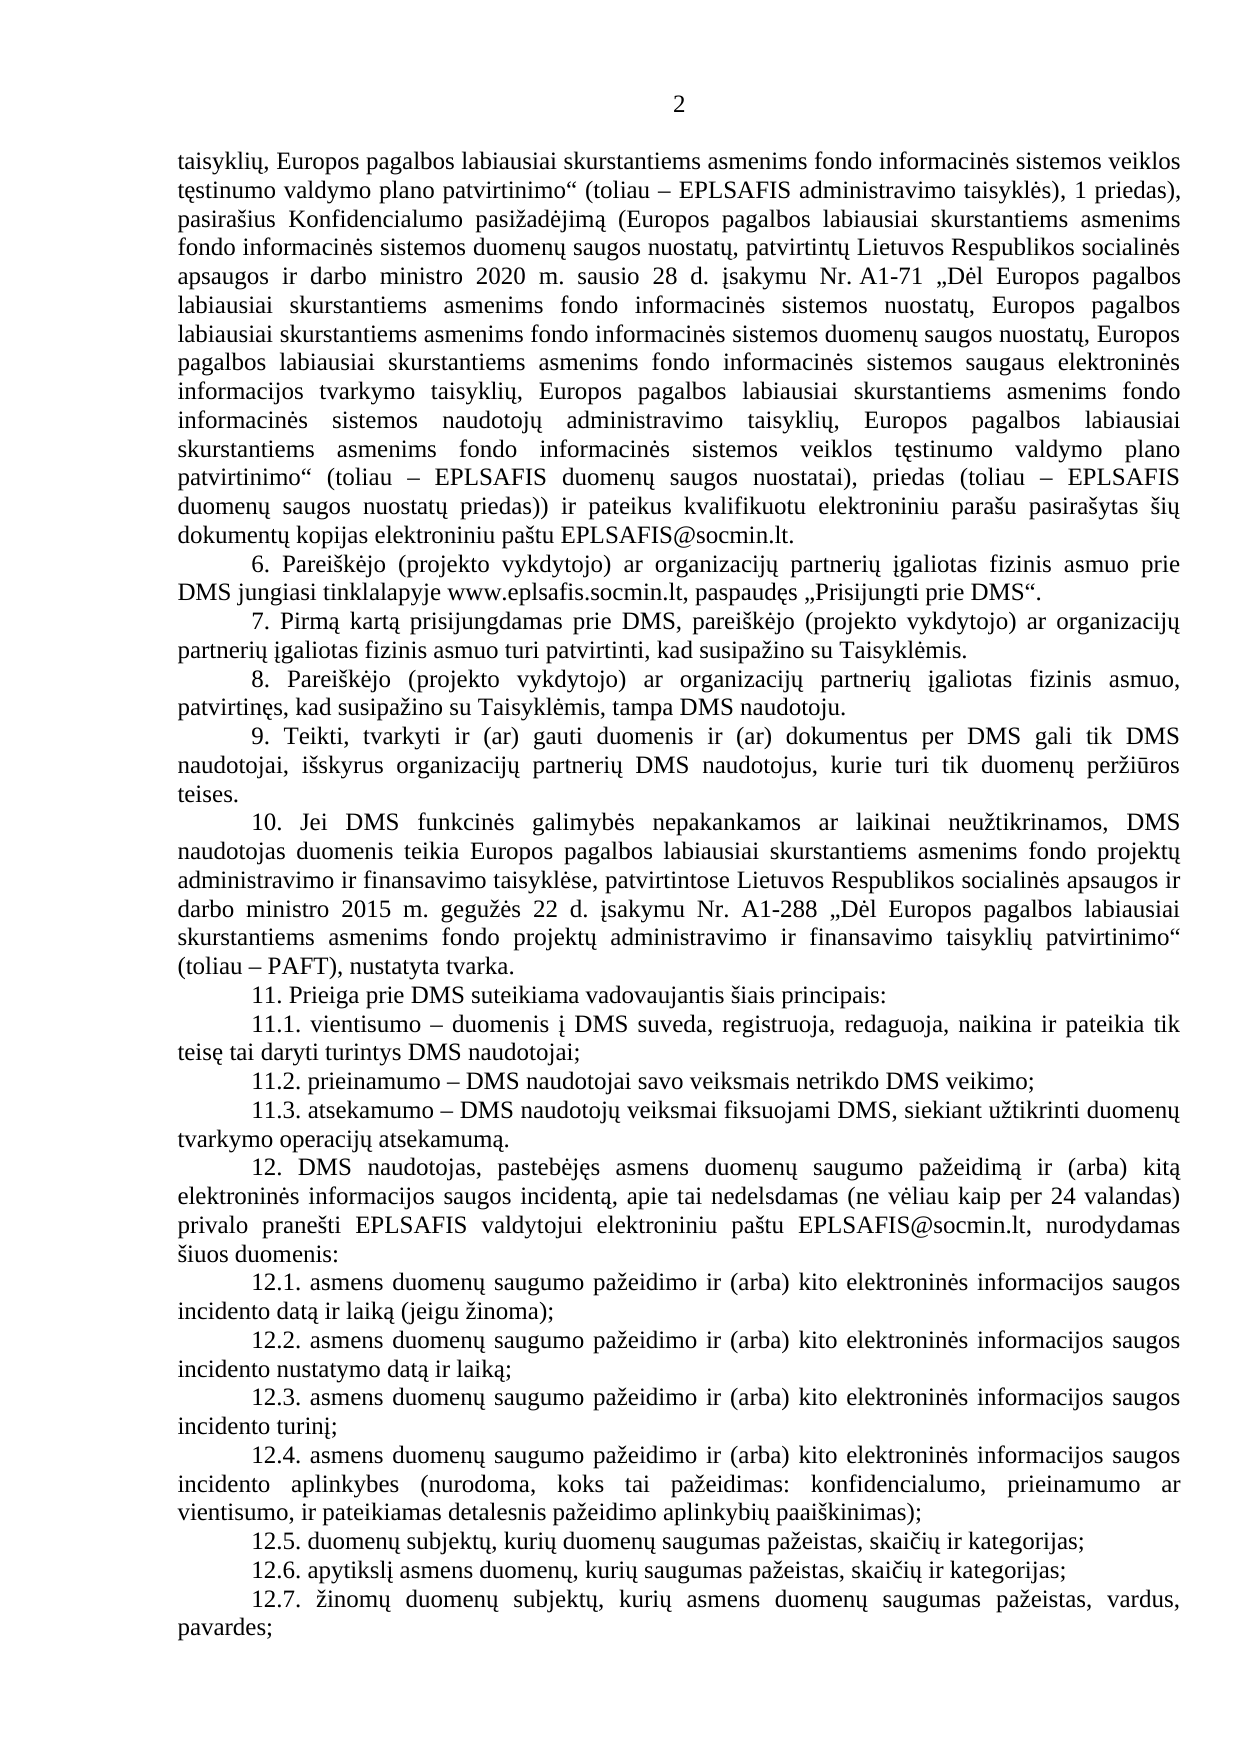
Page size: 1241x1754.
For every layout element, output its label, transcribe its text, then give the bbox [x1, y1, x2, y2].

text 10. Jei DMS funkcinės galimybės nepakankamos ar laikinai neužtikrinamos, DMS naudotojas duomenis teikia Europos pagalbos labiausiai skurstantiems asmenims fondo projektų administravimo ir finansavimo taisyklėse, patvirtintose Lietuvos Respublikos socialinės apsaugos ir darbo ministro 2015 m. gegužės 22 d. įsakymu Nr. A1-288 „Dėl Europos pagalbos labiausiai skurstantiems asmenims fondo projektų administravimo ir finansavimo taisyklių patvirtinimo“ (toliau – PAFT), nustatyta tvarka. [177, 807, 1181, 980]
text 12.3. asmens duomenų saugumo pažeidimo ir (arba) kito elektroninės informacijos saugos incidento turinį; [177, 1382, 1181, 1440]
text 11. Prieiga prie DMS suteikiama vadovaujantis šiais principais: [177, 980, 1181, 1009]
text 12.2. asmens duomenų saugumo pažeidimo ir (arba) kito elektroninės informacijos saugos incidento nustatymo datą ir laiką; [177, 1325, 1181, 1382]
text taisyklių, Europos pagalbos labiausiai skurstantiems asmenims fondo informacinės sistemos veiklos tęstinumo valdymo plano patvirtinimo“ (toliau – EPLSAFIS administravimo taisyklės), 1 priedas), pasirašius Konfidencialumo pasižadėjimą (Europos pagalbos labiausiai skurstantiems asmenims fondo informacinės sistemos duomenų saugos nuostatų, patvirtintų Lietuvos Respublikos socialinės apsaugos ir darbo ministro 2020 m. sausio 28 d. įsakymu Nr. A1‑71 „Dėl Europos pagalbos labiausiai skurstantiems asmenims fondo informacinės sistemos nuostatų, Europos pagalbos labiausiai skurstantiems asmenims fondo informacinės sistemos duomenų saugos nuostatų, Europos pagalbos labiausiai skurstantiems asmenims fondo informacinės sistemos saugaus elektroninės informacijos tvarkymo taisyklių, Europos pagalbos labiausiai skurstantiems asmenims fondo informacinės sistemos naudotojų administravimo taisyklių, Europos pagalbos labiausiai skurstantiems asmenims fondo informacinės sistemos veiklos tęstinumo valdymo plano patvirtinimo“ (toliau – EPLSAFIS duomenų saugos nuostatai), priedas (toliau – EPLSAFIS duomenų saugos nuostatų priedas)) ir pateikus kvalifikuotu elektroniniu parašu pasirašytas šių dokumentų kopijas elektroniniu paštu EPLSAFIS@socmin.lt. [177, 146, 1181, 549]
text 12.6. apytikslį asmens duomenų, kurių saugumas pažeistas, skaičių ir kategorijas; [177, 1555, 1181, 1584]
text 9. Teikti, tvarkyti ir (ar) gauti duomenis ir (ar) dokumentus per DMS gali tik DMS naudotojai, išskyrus organizacijų partnerių DMS naudotojus, kurie turi tik duomenų peržiūros teises. [177, 721, 1181, 807]
text 11.2. prieinamumo – DMS naudotojai savo veiksmais netrikdo DMS veikimo; [177, 1066, 1181, 1095]
text 8. Pareiškėjo (projekto vykdytojo) ar organizacijų partnerių įgaliotas fizinis asmuo, patvirtinęs, kad susipažino su Taisyklėmis, tampa DMS naudotoju. [177, 664, 1181, 721]
text 12.4. asmens duomenų saugumo pažeidimo ir (arba) kito elektroninės informacijos saugos incidento aplinkybes (nurodoma, koks tai pažeidimas: konfidencialumo, prieinamumo ar vientisumo, ir pateikiamas detalesnis pažeidimo aplinkybių paaiškinimas); [177, 1440, 1181, 1526]
text 12.1. asmens duomenų saugumo pažeidimo ir (arba) kito elektroninės informacijos saugos incidento datą ir laiką (jeigu žinoma); [177, 1267, 1181, 1325]
text 6. Pareiškėjo (projekto vykdytojo) ar organizacijų partnerių įgaliotas fizinis asmuo prie DMS jungiasi tinklalapyje www.eplsafis.socmin.lt, paspaudęs „Prisijungti prie DMS“. [177, 549, 1181, 606]
text 11.3. atsekamumo – DMS naudotojų veiksmai fiksuojami DMS, siekiant užtikrinti duomenų tvarkymo operacijų atsekamumą. [177, 1095, 1181, 1152]
text 11.1. vientisumo – duomenis į DMS suveda, registruoja, redaguoja, naikina ir pateikia tik teisę tai daryti turintys DMS naudotojai; [177, 1009, 1181, 1066]
text 12.5. duomenų subjektų, kurių duomenų saugumas pažeistas, skaičių ir kategorijas; [177, 1526, 1181, 1555]
text 7. Pirmą kartą prisijungdamas prie DMS, pareiškėjo (projekto vykdytojo) ar organizacijų partnerių įgaliotas fizinis asmuo turi patvirtinti, kad susipažino su Taisyklėmis. [177, 606, 1181, 664]
text 12.7. žinomų duomenų subjektų, kurių asmens duomenų saugumas pažeistas, vardus, pavardes; [177, 1584, 1181, 1641]
text 12. DMS naudotojas, pastebėjęs asmens duomenų saugumo pažeidimą ir (arba) kitą elektroninės informacijos saugos incidentą, apie tai nedelsdamas (ne vėliau kaip per 24 valandas) privalo pranešti EPLSAFIS valdytojui elektroniniu paštu EPLSAFIS@socmin.lt, nurodydamas šiuos duomenis: [177, 1152, 1181, 1267]
